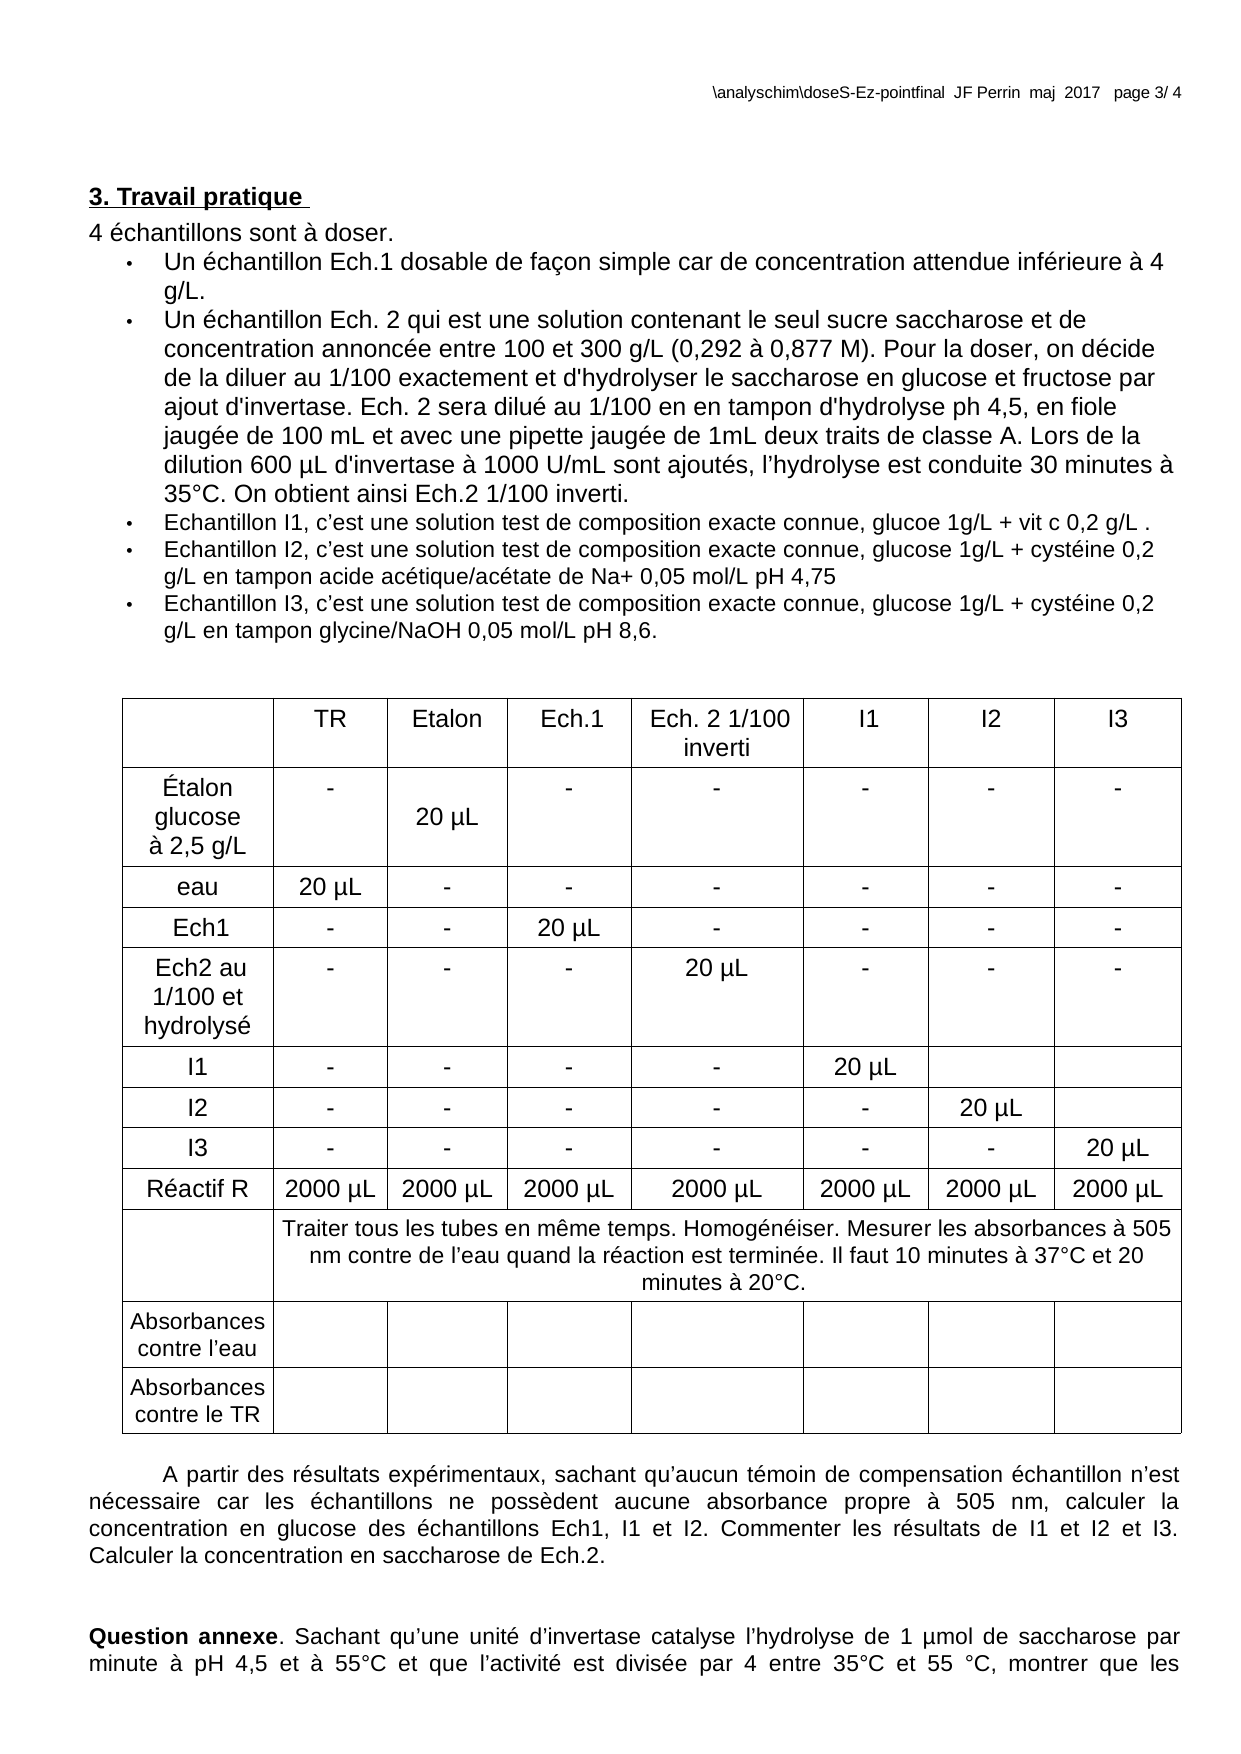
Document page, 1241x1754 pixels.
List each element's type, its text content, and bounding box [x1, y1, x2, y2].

text Question annexe. Sachant qu’une unité d’invertase catalyse l’hydrolyse de 1 µmol de saccharose par minute à pH 4,5 et à 55°C et que l’activité est divisée par 4 entre 35°C et 55 °C, montrer que les [89, 1622, 1181, 1677]
list Un échantillon Ech.1 dosable de façon simple car de concentration attendue inférieure à 4 g/L. [126, 246, 1181, 304]
table_cell - [508, 1088, 631, 1127]
table_cell - [1055, 768, 1181, 866]
table_cell [274, 1368, 387, 1433]
table_cell - [1055, 867, 1181, 907]
table_cell - [804, 1088, 928, 1127]
table_cell 20 µL [632, 948, 803, 1046]
table_cell - [388, 1088, 507, 1127]
table_cell [632, 1302, 803, 1367]
table_cell - [388, 1128, 507, 1168]
table_cell [632, 1368, 803, 1433]
table_cell [274, 1302, 387, 1367]
table_cell - [508, 867, 631, 907]
table_cell [388, 1302, 507, 1367]
table_cell - [274, 768, 387, 866]
table_cell 2000 µL [1055, 1169, 1181, 1208]
table_header Ech. 2 1/100 inverti [632, 699, 803, 767]
table_cell 2000 µL [929, 1169, 1054, 1208]
table_cell - [274, 948, 387, 1046]
table_cell - [804, 768, 928, 866]
list Echantillon I2, c’est une solution test de composition exacte connue, glucose 1g/L + cystéine 0,2 g/L en tampon acide acétique/acétate de Na+ 0,05 mol/L pH 4,75 [126, 535, 1181, 589]
table_header I3 [1055, 699, 1181, 767]
table_cell [123, 1210, 273, 1301]
table_cell 20 µL [929, 1088, 1054, 1127]
table_cell [508, 1302, 631, 1367]
table_cell - [508, 948, 631, 1046]
text 4 échantillons sont à doser. [89, 217, 1181, 246]
table_cell - [632, 867, 803, 907]
table_header Etalon [388, 699, 507, 767]
table_header Ech.1 [508, 699, 631, 767]
table_header [123, 699, 273, 767]
table_cell [929, 1368, 1054, 1433]
table_cell 20 µL [508, 908, 631, 947]
table_cell Traiter tous les tubes en même temps. Homogénéiser. Mesurer les absorbances à 505 nm contre de l’eau quand la réaction est terminée. Il faut 10 minutes à 37°C et 20 minutes à 20°C. [274, 1210, 1181, 1301]
table_cell - [388, 948, 507, 1046]
text A partir des résultats expérimentaux, sachant qu’aucun témoin de compensation échantillon n’est nécessaire car les échantillons ne possèdent aucune absorbance propre à 505 nm, calculer la concentration en glucose des échantillons Ech1, I1 et I2. Commenter les résultats de I1 et I2 et I3. Calculer la concentration en saccharose de Ech.2. [89, 1460, 1181, 1568]
list Un échantillon Ech. 2 qui est une solution contenant le seul sucre saccharose et de concentration annoncée entre 100 et 300 g/L (0,292 à 0,877 M). Pour la doser, on décide de la diluer au 1/100 exactement et d'hydrolyser le saccharose en glucose et fructose par ajout d'invertase. Ech. 2 sera dilué au 1/100 en en tampon d'hydrolyse ph 4,5, en fiole jaugée de 100 mL et avec une pipette jaugée de 1mL deux traits de classe A. Lors de la dilution 600 µL d'invertase à 1000 U/mL sont ajoutés, l’hydrolyse est conduite 30 minutes à 35°C. On obtient ainsi Ech.2 1/100 inverti. [126, 304, 1181, 508]
table_cell - [388, 1047, 507, 1087]
table_cell 20 µL [804, 1047, 928, 1087]
table_cell - [508, 1128, 631, 1168]
table_cell Absorbances contre le TR [123, 1368, 273, 1433]
table_cell - [508, 768, 631, 866]
list Echantillon I1, c’est une solution test de composition exacte connue, glucoe 1g/L + vit c 0,2 g/L . [126, 508, 1181, 535]
table_cell - [274, 1088, 387, 1127]
table_cell Étalon glucose à 2,5 g/L [123, 768, 273, 866]
table_cell - [929, 768, 1054, 866]
table_cell [388, 1368, 507, 1433]
table_cell - [274, 1128, 387, 1168]
table_cell - [632, 1047, 803, 1087]
table_cell Ech2 au 1/100 et hydrolysé [123, 948, 273, 1046]
table_cell - [929, 948, 1054, 1046]
table_cell Ech1 [123, 908, 273, 947]
list Echantillon I3, c’est une solution test de composition exacte connue, glucose 1g/L + cystéine 0,2 g/L en tampon glycine/NaOH 0,05 mol/L pH 8,6. [126, 589, 1181, 643]
table_cell 20 µL [274, 867, 387, 907]
table_cell [1055, 1302, 1181, 1367]
table_cell 2000 µL [508, 1169, 631, 1208]
table_cell 2000 µL [274, 1169, 387, 1208]
table_header I1 [804, 699, 928, 767]
table_header I2 [929, 699, 1054, 767]
table_cell - [632, 768, 803, 866]
table_cell - [508, 1047, 631, 1087]
table_cell - [929, 867, 1054, 907]
table_cell - [632, 1088, 803, 1127]
table_cell - [274, 1047, 387, 1087]
subtitle 3. Travail pratique [89, 182, 1181, 211]
table_cell I2 [123, 1088, 273, 1127]
table_cell - [804, 948, 928, 1046]
table_cell [1055, 1368, 1181, 1433]
table_cell I1 [123, 1047, 273, 1087]
table_cell - [632, 1128, 803, 1168]
table_cell [1055, 1047, 1181, 1087]
table_cell eau [123, 867, 273, 907]
table_cell 2000 µL [804, 1169, 928, 1208]
table_cell [929, 1047, 1054, 1087]
table_cell - [804, 908, 928, 947]
table_cell - [804, 1128, 928, 1168]
table_cell [1055, 1088, 1181, 1127]
table_cell - [804, 867, 928, 907]
table_cell - [929, 908, 1054, 947]
table_cell - [274, 908, 387, 947]
table_cell - [388, 867, 507, 907]
table_cell - [1055, 948, 1181, 1046]
table_cell I3 [123, 1128, 273, 1168]
table_cell 20 µL [388, 768, 507, 866]
table_cell [929, 1302, 1054, 1367]
table_header TR [274, 699, 387, 767]
table_cell - [632, 908, 803, 947]
table_cell - [1055, 908, 1181, 947]
table_cell [508, 1368, 631, 1433]
table_cell - [929, 1128, 1054, 1168]
table_cell - [388, 908, 507, 947]
table_cell 20 µL [1055, 1128, 1181, 1168]
table_cell 2000 µL [632, 1169, 803, 1208]
table_cell 2000 µL [388, 1169, 507, 1208]
table_cell Absorbances contre l’eau [123, 1302, 273, 1367]
table_cell [804, 1368, 928, 1433]
table_cell Réactif R [123, 1169, 273, 1208]
table_cell [804, 1302, 928, 1367]
